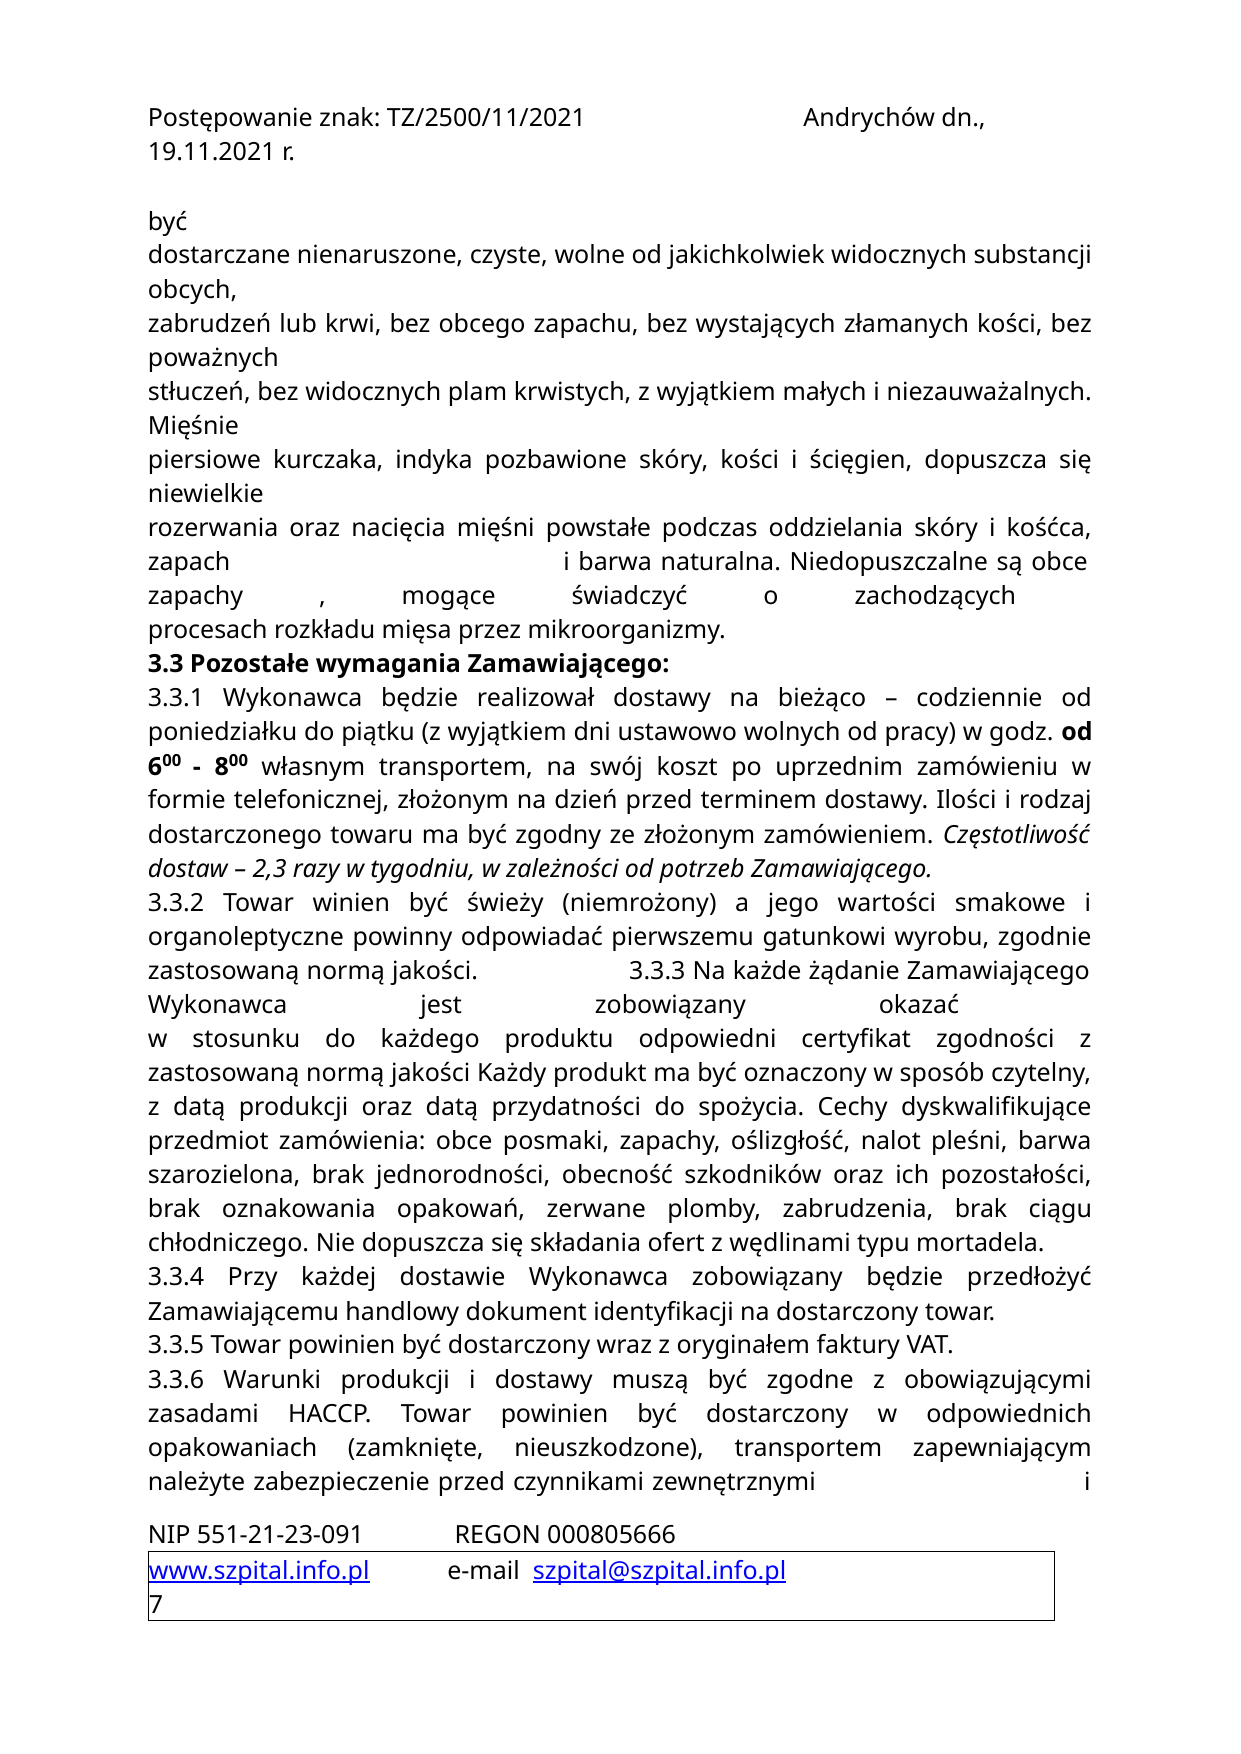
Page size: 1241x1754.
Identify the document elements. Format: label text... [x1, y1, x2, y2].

text 3.3.5 Towar powinien być dostarczony wraz z oryginałem faktury VAT. [148, 1327, 1092, 1361]
text 3.3.6 Warunki produkcji i dostawy muszą być zgodne z obowiązującymi zasadami HACCP. Towar powinien być dostarczony w odpowiednich opakowaniach (zamknięte, nieuszkodzone), transportem zapewniającym należyte zabezpieczenie przed czynnikami zewnętrznymi i [148, 1361, 1092, 1497]
text 3.3.4 Przy każdej dostawie Wykonawca zobowiązany będzie przedłożyć Zamawiającemu handlowy dokument identyfikacji na dostarczony towar. [148, 1259, 1092, 1327]
text 3.3 Pozostałe wymagania Zamawiającego: [148, 646, 1092, 680]
text 3.3.2 Towar winien być świeży (niemrożony) a jego wartości smakowe i organoleptyczne powinny odpowiadać pierwszemu gatunkowi wyrobu, zgodnie zastosowaną normą jakości. 3.3.3 Na każde żądanie Zamawiającego Wykonawca jest zobowiązany okazać w stosunku do każdego produktu odpowiedni certyfikat zgodności z zastosowaną normą jakości Każdy produkt ma być oznaczony w sposób czytelny, z datą produkcji oraz datą przydatności do spożycia. Cechy dyskwalifikujące przedmiot zamówienia: obce posmaki, zapachy, oślizgłość, nalot pleśni, barwa szarozielona, brak jednorodności, obecność szkodników oraz ich pozostałości, brak oznakowania opakowań, zerwane plomby, zabrudzenia, brak ciągu chłodniczego. Nie dopuszcza się składania ofert z wędlinami typu mortadela. [148, 884, 1092, 1259]
text być dostarczane nienaruszone, czyste, wolne od jakichkolwiek widocznych substancji obcych, zabrudzeń lub krwi, bez obcego zapachu, bez wystających złamanych kości, bez poważnych stłuczeń, bez widocznych plam krwistych, z wyjątkiem małych i niezauważalnych. Mięśnie piersiowe kurczaka, indyka pozbawione skóry, kości i ścięgien, dopuszcza się niewielkie rozerwania oraz nacięcia mięśni powstałe podczas oddzielania skóry i kośćca, zapach i barwa naturalna. Niedopuszczalne są obce zapachy , mogące świadczyć o zachodzących procesach rozkładu mięsa przez mikroorganizmy. [148, 203, 1092, 646]
text 3.3.1 Wykonawca będzie realizował dostawy na bieżąco – codziennie od poniedziałku do piątku (z wyjątkiem dni ustawowo wolnych od pracy) w godz. od 600 - 800 własnym transportem, na swój koszt po uprzednim zamówieniu w formie telefonicznej, złożonym na dzień przed terminem dostawy. Ilości i rodzaj dostarczonego towaru ma być zgodny ze złożonym zamówieniem. Częstotliwość dostaw – 2,3 razy w tygodniu, w zależności od potrzeb Zamawiającego. [148, 680, 1092, 884]
